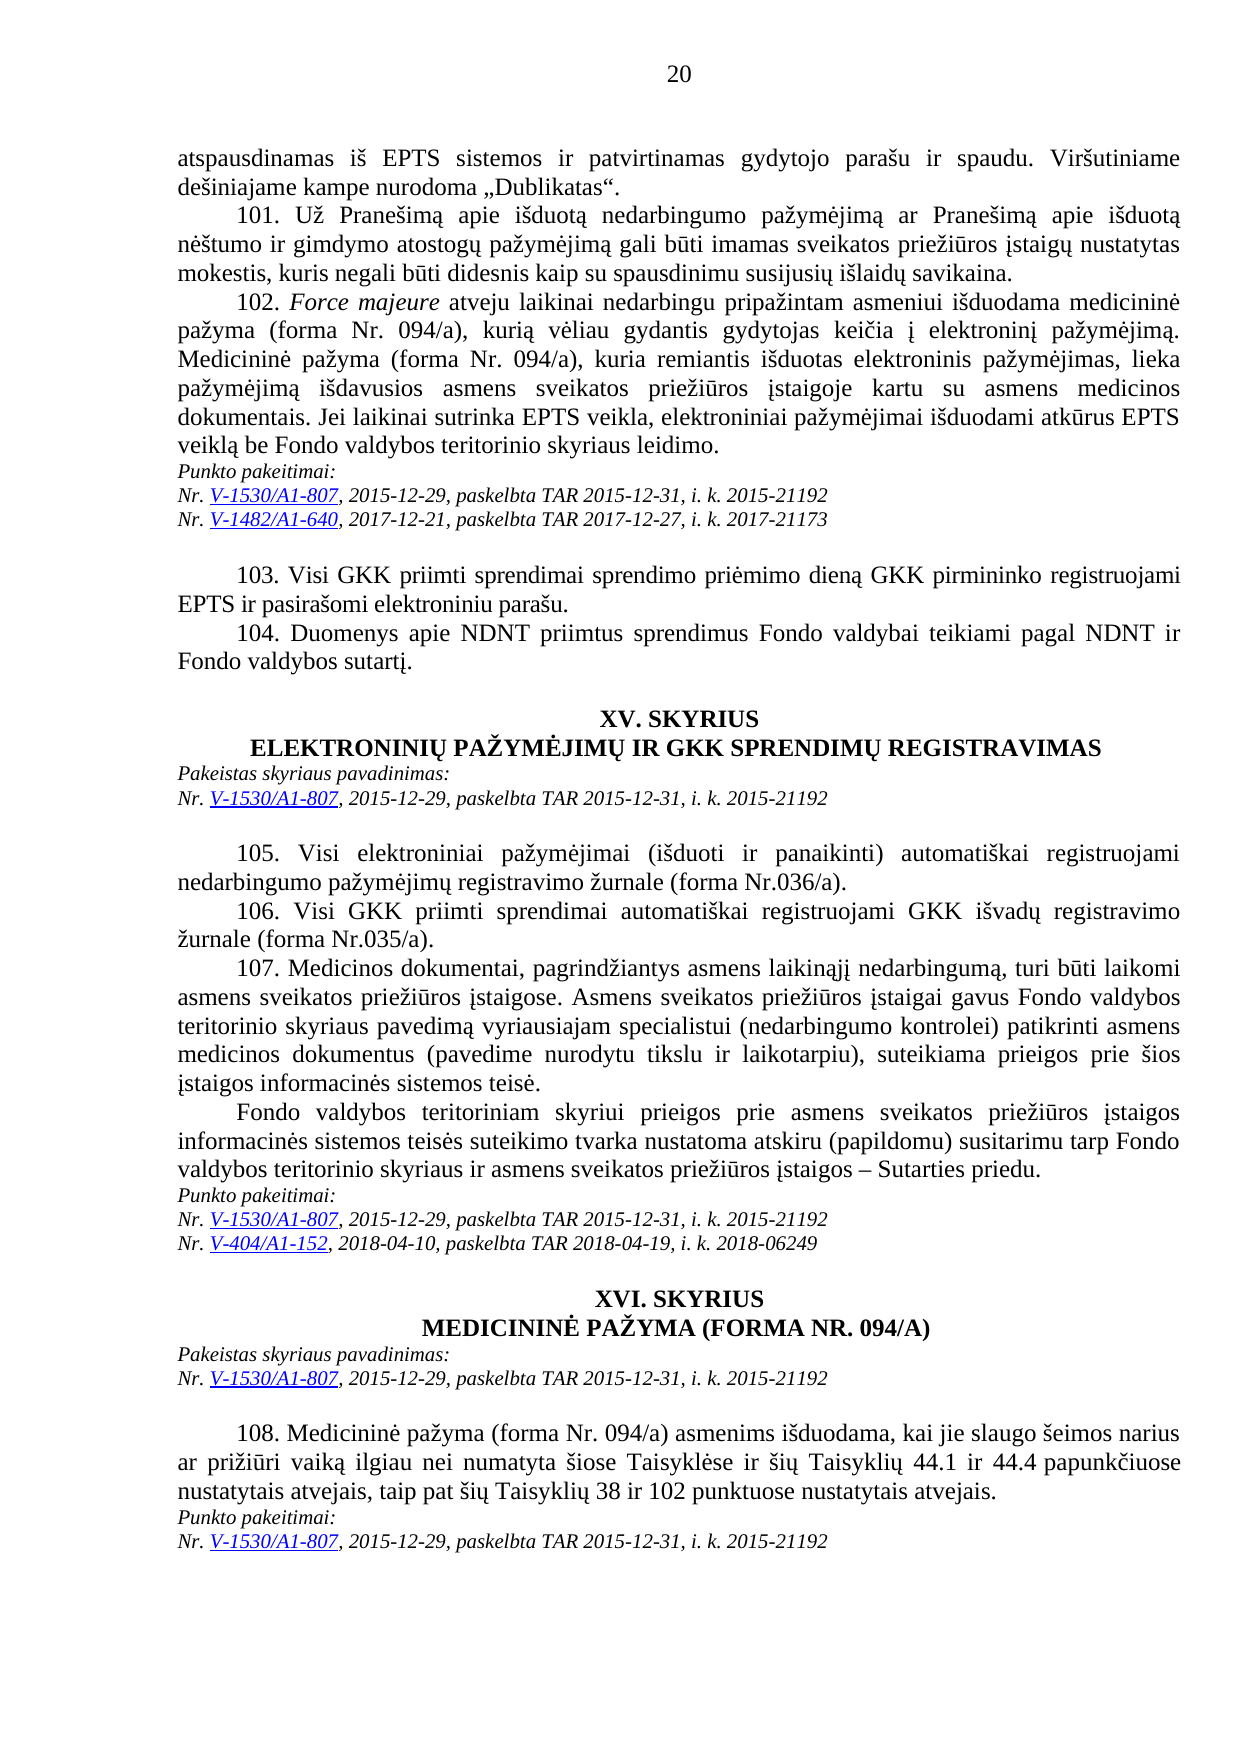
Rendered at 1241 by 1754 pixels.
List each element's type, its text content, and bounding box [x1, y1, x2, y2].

text Punkto pakeitimai: [177, 1183, 1181, 1207]
text 103. Visi GKK priimti sprendimai sprendimo priėmimo dieną GKK pirmininko registruojami EPTS ir pasirašomi elektroniniu parašu. [177, 560, 1181, 618]
text Punkto pakeitimai: [177, 459, 1181, 483]
text 104. Duomenys apie NDNT priimtus sprendimus Fondo valdybai teikiami pagal NDNT ir Fondo valdybos sutartį. [177, 618, 1181, 675]
text Pakeistas skyriaus pavadinimas: [177, 761, 1181, 785]
text Nr. V-1530/A1-807, 2015-12-29, paskelbta TAR 2015-12-31, i. k. 2015-21192 [177, 1366, 1181, 1390]
text 102. Force majeure atveju laikinai nedarbingu pripažintam asmeniui išduodama medicininė pažyma (forma Nr. 094/a), kurią vėliau gydantis gydytojas keičia į elektroninį pažymėjimą. Medicininė pažyma (forma Nr. 094/a), kuria remiantis išduotas elektroninis pažymėjimas, lieka pažymėjimą išdavusios asmens sveikatos priežiūros įstaigoje kartu su asmens medicinos dokumentais. Jei laikinai sutrinka EPTS veikla, elektroniniai pažymėjimai išduodami atkūrus EPTS veiklą be Fondo valdybos teritorinio skyriaus leidimo. [177, 287, 1181, 459]
text Pakeistas skyriaus pavadinimas: [177, 1342, 1181, 1366]
text 101. Už Pranešimą apie išduotą nedarbingumo pažymėjimą ar Pranešimą apie išduotą nėštumo ir gimdymo atostogų pažymėjimą gali būti imamas sveikatos priežiūros įstaigų nustatytas mokestis, kuris negali būti didesnis kaip su spausdinimu susijusių išlaidų savikaina. [177, 200, 1181, 287]
text 107. Medicinos dokumentai, pagrindžiantys asmens laikinąjį nedarbingumą, turi būti laikomi asmens sveikatos priežiūros įstaigose. Asmens sveikatos priežiūros įstaigai gavus Fondo valdybos teritorinio skyriaus pavedimą vyriausiajam specialistui (nedarbingumo kontrolei) patikrinti asmens medicinos dokumentus (pavedime nurodytu tikslu ir laikotarpiu), suteikiama prieigos prie šios įstaigos informacinės sistemos teisė. [177, 953, 1181, 1097]
text MEDICININĖ PAŽYMA (FORMA NR. 094/A) [177, 1313, 1181, 1342]
text XV. skyrius [177, 704, 1181, 733]
text 108. Medicininė pažyma (forma Nr. 094/a) asmenims išduodama, kai jie slaugo šeimos narius ar prižiūri vaiką ilgiau nei numatyta šiose Taisyklėse ir šių Taisyklių 44.1 ir 44.4 papunkčiuose nustatytais atvejais, taip pat šių Taisyklių 38 ir 102 punktuose nustatytais atvejais. [177, 1418, 1181, 1505]
text atspausdinamas iš EPTS sistemos ir patvirtinamas gydytojo parašu ir spaudu. Viršutiniame dešiniajame kampe nurodoma „Dublikatas“. [177, 143, 1181, 200]
text Nr. V-1482/A1-640, 2017-12-21, paskelbta TAR 2017-12-27, i. k. 2017-21173 [177, 507, 1181, 531]
text 105. Visi elektroniniai pažymėjimai (išduoti ir panaikinti) automatiškai registruojami nedarbingumo pažymėjimų registravimo žurnale (forma Nr.036/a). [177, 838, 1181, 896]
text Nr. V-1530/A1-807, 2015-12-29, paskelbta TAR 2015-12-31, i. k. 2015-21192 [177, 483, 1181, 507]
text Punkto pakeitimai: [177, 1505, 1181, 1529]
text 106. Visi GKK priimti sprendimai automatiškai registruojami GKK išvadų registravimo žurnale (forma Nr.035/a). [177, 896, 1181, 953]
text Fondo valdybos teritoriniam skyriui prieigos prie asmens sveikatos priežiūros įstaigos informacinės sistemos teisės suteikimo tvarka nustatoma atskiru (papildomu) susitarimu tarp Fondo valdybos teritorinio skyriaus ir asmens sveikatos priežiūros įstaigos – Sutarties priedu. [177, 1097, 1181, 1183]
text XVI. skyrius [177, 1284, 1181, 1313]
text Nr. V-1530/A1-807, 2015-12-29, paskelbta TAR 2015-12-31, i. k. 2015-21192 [177, 785, 1181, 809]
text Nr. V-1530/A1-807, 2015-12-29, paskelbta TAR 2015-12-31, i. k. 2015-21192 [177, 1207, 1181, 1231]
text Nr. V-404/A1-152, 2018-04-10, paskelbta TAR 2018-04-19, i. k. 2018-06249 [177, 1231, 1181, 1255]
text ELEKTRONINIŲ PAŽYMĖJIMŲ IR GKK SPRENDIMŲ REGISTRAVIMAS [177, 733, 1181, 761]
text Nr. V-1530/A1-807, 2015-12-29, paskelbta TAR 2015-12-31, i. k. 2015-21192 [177, 1529, 1181, 1553]
